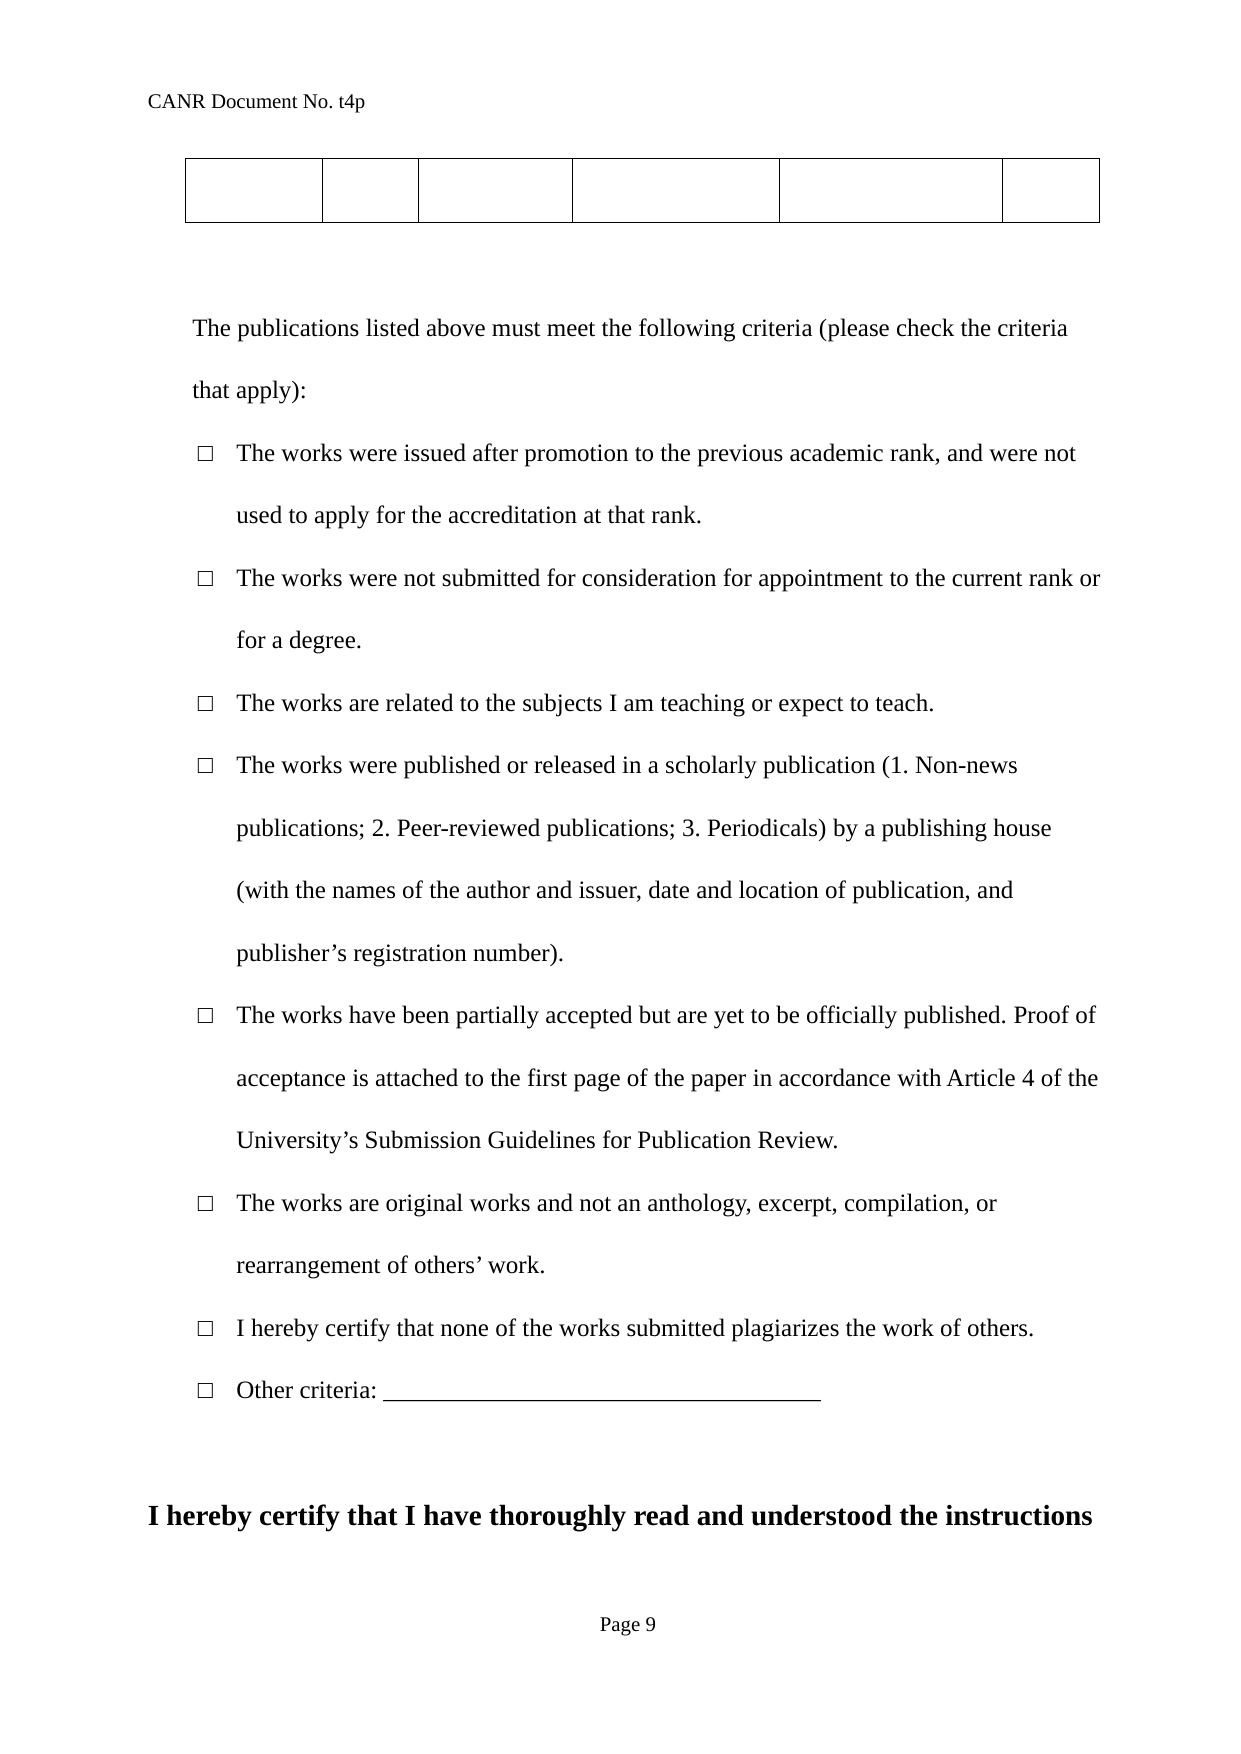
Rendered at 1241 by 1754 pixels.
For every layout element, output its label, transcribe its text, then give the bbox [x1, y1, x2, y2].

table_cell [1003, 159, 1099, 222]
table_cell [186, 159, 322, 222]
table_cell [323, 159, 418, 222]
text □ The works are original works and not an anthology, excerpt, compilation, or rearrangement of others’ work. [198, 1160, 1107, 1285]
text □ I hereby certify that none of the works submitted plagiarizes the work of others. [198, 1285, 1107, 1348]
text □ The works have been partially accepted but are yet to be officially published. Proof of acceptance is attached to the first page of the paper in accordance with Article 4 of the University’s Submission Guidelines for Publication Review. [198, 973, 1107, 1160]
text □ The works were not submitted for consideration for appointment to the current rank or for a degree. [198, 535, 1107, 660]
text □ The works were issued after promotion to the previous academic rank, and were not used to apply for the accreditation at that rank. [198, 410, 1107, 535]
table_cell [419, 159, 572, 222]
table_cell [780, 159, 1002, 222]
text □ Other criteria: ___________________________________ [198, 1348, 1107, 1410]
text I hereby certify that I have thoroughly read and understood the instructions [148, 1473, 1107, 1535]
text □ The works were published or released in a scholarly publication (1. Non-news publications; 2. Peer-reviewed publications; 3. Periodicals) by a publishing house (with the names of the author and issuer, date and location of publication, and publisher’s registration number). [198, 723, 1107, 973]
text The publications listed above must meet the following criteria (please check the criteria that apply): [192, 285, 1107, 410]
table_cell [573, 159, 779, 222]
text □ The works are related to the subjects I am teaching or expect to teach. [198, 660, 1107, 723]
